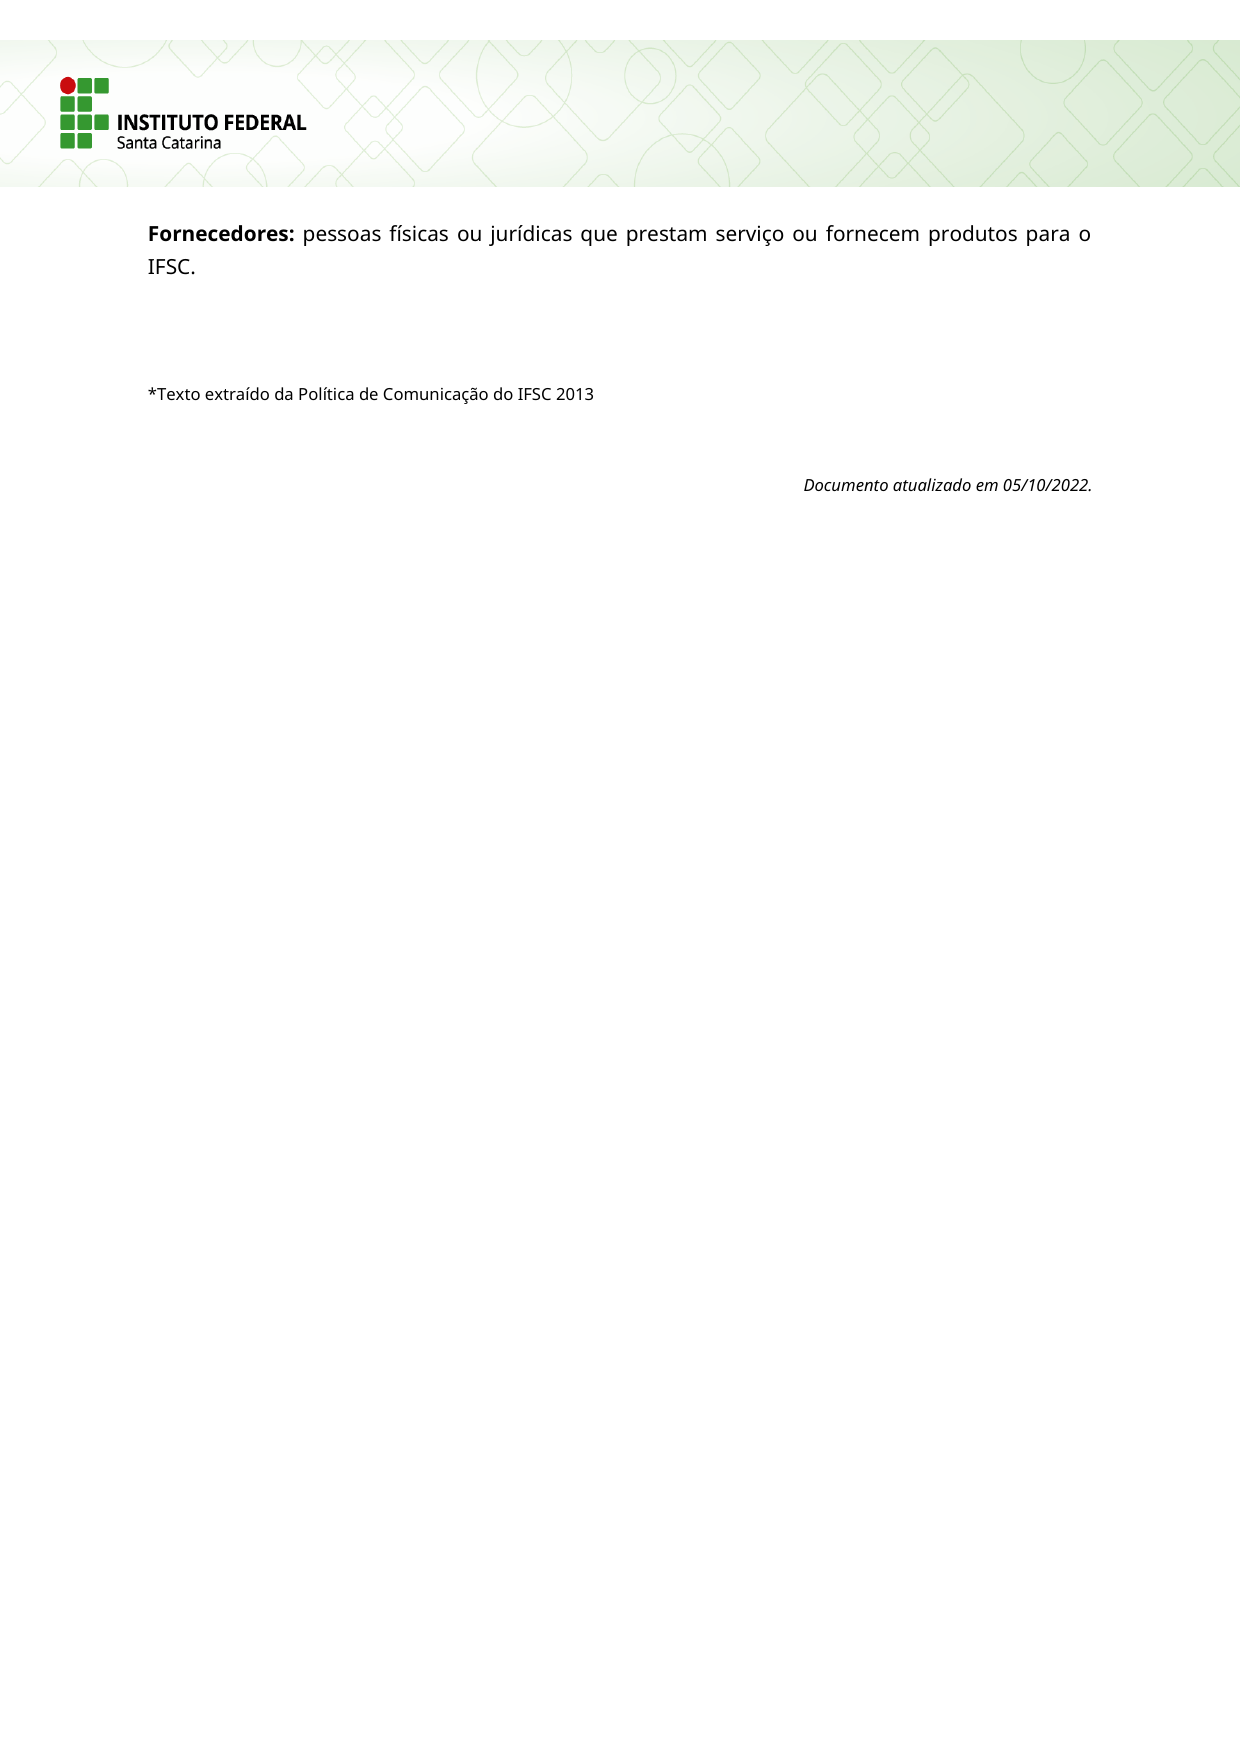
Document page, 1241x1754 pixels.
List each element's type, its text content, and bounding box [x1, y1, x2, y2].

picture [0, 40, 1240, 187]
text *Texto extraído da Política de Comunicação do IFSC 2013 [148, 383, 1093, 405]
text Documento atualizado em 05/10/2022. [148, 474, 1093, 497]
text Fornecedores: pessoas físicas ou jurídicas que prestam serviço ou fornecem produtos para o IFSC. [148, 219, 1093, 281]
